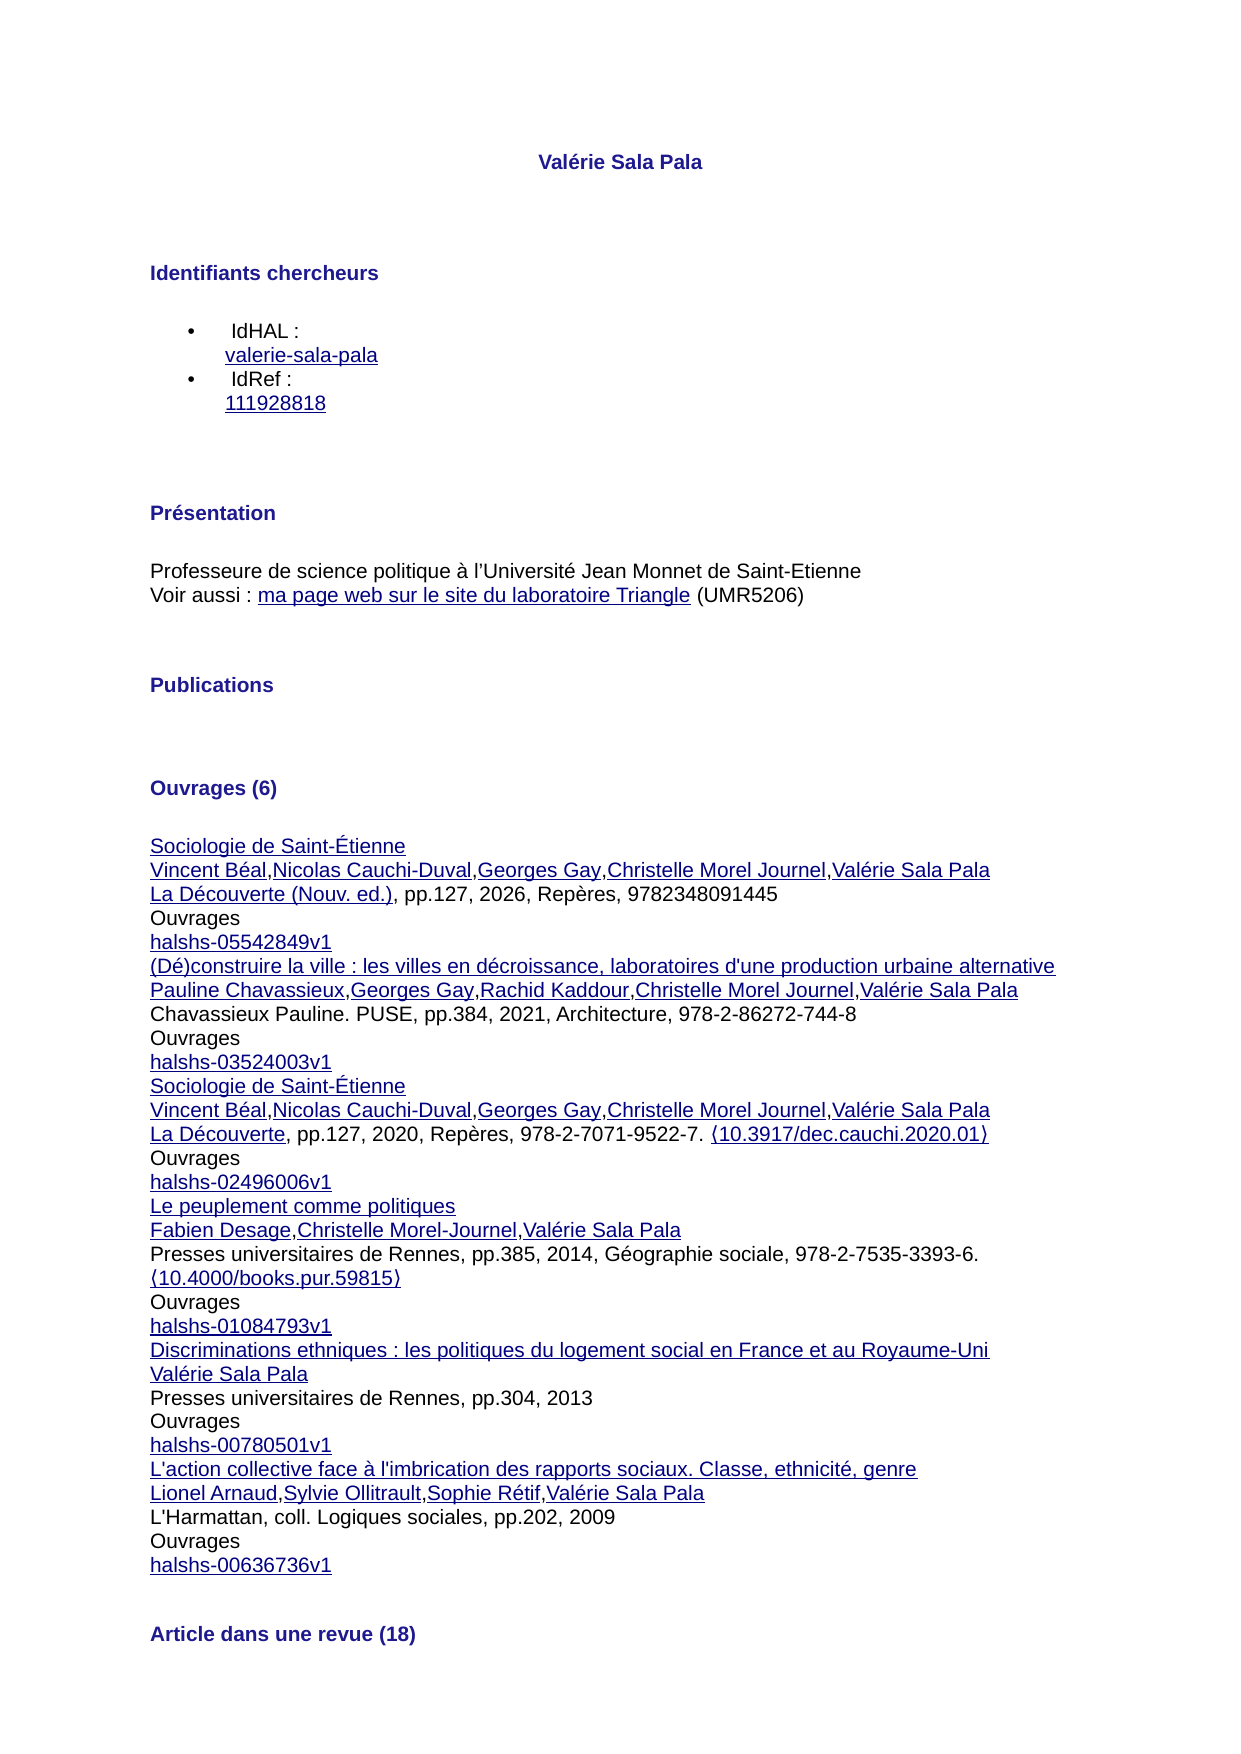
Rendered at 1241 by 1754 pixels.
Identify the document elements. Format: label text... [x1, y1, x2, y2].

list 111928818 [187, 391, 1090, 414]
text Professeure de science politique à l’Université Jean Monnet de Saint-Etienne [150, 559, 1090, 583]
list valerie-sala-pala [187, 343, 1090, 367]
list IdHAL : [187, 319, 1090, 343]
table_cell Sociologie de Saint-Étienne Vincent Béal,Nicolas Cauchi-Duval,Georges Gay,Christelle Morel Journel,Valérie Sala Pala La Découverte, pp.127, 2020, Repères, 978-2-7071-9522-7. ⟨10.3917/dec.cauchi.2020.01⟩ Ouvrages halshs-02496006v1 [150, 1074, 1090, 1194]
subtitle Ouvrages (6) [150, 776, 1090, 800]
subtitle Article dans une revue (18) [150, 1622, 1090, 1646]
text Voir aussi : ma page web sur le site du laboratoire Triangle (UMR5206) [150, 583, 1090, 607]
subtitle Valérie Sala Pala [150, 150, 1090, 174]
table_cell Discriminations ethniques : les politiques du logement social en France et au Royaume-Uni Valérie Sala Pala Presses universitaires de Rennes, pp.304, 2013 Ouvrages halshs-00780501v1 [150, 1338, 1090, 1457]
subtitle Identifiants chercheurs [150, 260, 1090, 284]
subtitle Publications [150, 673, 1090, 697]
table_cell L'action collective face à l'imbrication des rapports sociaux. Classe, ethnicité, genre Lionel Arnaud,Sylvie Ollitrault,Sophie Rétif,Valérie Sala Pala L'Harmattan, coll. Logiques sociales, pp.202, 2009 Ouvrages halshs-00636736v1 [150, 1457, 1090, 1577]
list IdRef : [187, 367, 1090, 391]
table_cell (Dé)construire la ville : les villes en décroissance, laboratoires d'une production urbaine alternative Pauline Chavassieux,Georges Gay,Rachid Kaddour,Christelle Morel Journel,Valérie Sala Pala Chavassieux Pauline. PUSE, pp.384, 2021, Architecture, 978-2-86272-744-8 Ouvrages halshs-03524003v1 [150, 954, 1090, 1074]
table_header Sociologie de Saint-Étienne Vincent Béal,Nicolas Cauchi-Duval,Georges Gay,Christelle Morel Journel,Valérie Sala Pala La Découverte (Nouv. ed.), pp.127, 2026, Repères, 9782348091445 Ouvrages halshs-05542849v1 [150, 834, 1090, 954]
subtitle Présentation [150, 501, 1090, 525]
table_cell Le peuplement comme politiques Fabien Desage,Christelle Morel-Journel,Valérie Sala Pala Presses universitaires de Rennes, pp.385, 2014, Géographie sociale, 978-2-7535-3393-6. ⟨10.4000/books.pur.59815⟩ Ouvrages halshs-01084793v1 [150, 1194, 1090, 1337]
